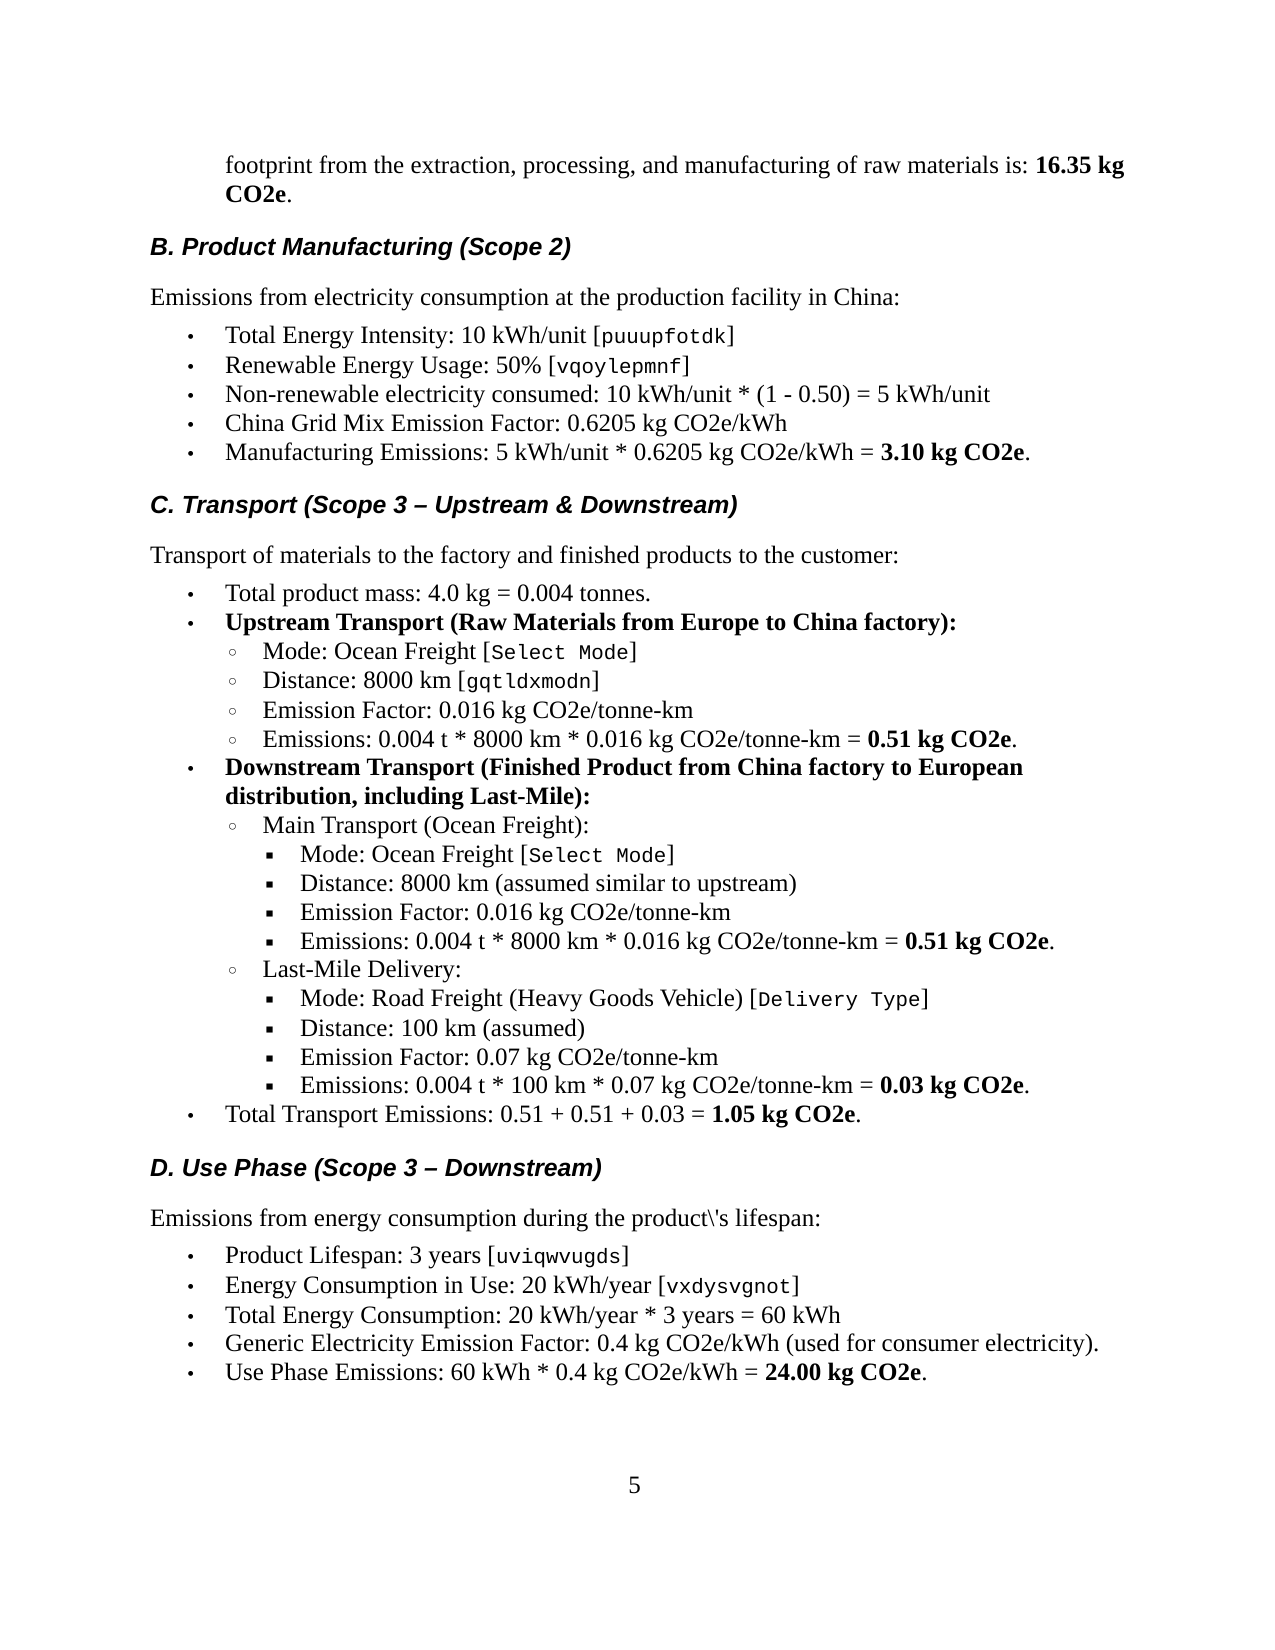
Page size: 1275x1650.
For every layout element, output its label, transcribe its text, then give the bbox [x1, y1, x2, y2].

list Manufacturing Emissions: 5 kWh/unit * 0.6205 kg CO2e/kWh = 3.10 kg CO2e. [187, 437, 1125, 466]
list Energy Consumption in Use: 20 kWh/year [vxdysvgnot] [187, 1270, 1125, 1300]
list Distance: 8000 km (assumed similar to upstream) [262, 868, 1125, 897]
list Generic Electricity Emission Factor: 0.4 kg CO2e/kWh (used for consumer electricity). [187, 1328, 1125, 1357]
list Emissions: 0.004 t * 8000 km * 0.016 kg CO2e/tonne-km = 0.51 kg CO2e. [262, 926, 1125, 954]
list Non-renewable electricity consumed: 10 kWh/unit * (1 - 0.50) = 5 kWh/unit [187, 379, 1125, 408]
list Main Transport (Ocean Freight): [225, 810, 1125, 839]
text Emissions from electricity consumption at the production facility in China: [150, 282, 1125, 311]
list Emission Factor: 0.016 kg CO2e/tonne-km [225, 695, 1125, 724]
list Upstream Transport (Raw Materials from Europe to China factory): [187, 607, 1125, 636]
list Downstream Transport (Finished Product from China factory to European distribution, including Last-Mile): [187, 752, 1125, 810]
list Emissions: 0.004 t * 100 km * 0.07 kg CO2e/tonne-km = 0.03 kg CO2e. [262, 1070, 1125, 1099]
list Renewable Energy Usage: 50% [vqoylepmnf] [187, 350, 1125, 379]
list Mode: Ocean Freight [Select Mode] [262, 839, 1125, 868]
list Last-Mile Delivery: [225, 954, 1125, 983]
list Product Lifespan: 3 years [uviqwvugds] [187, 1241, 1125, 1270]
list Mode: Road Freight (Heavy Goods Vehicle) [Delivery Type] [262, 983, 1125, 1013]
list Distance: 100 km (assumed) [262, 1013, 1125, 1042]
list Emission Factor: 0.07 kg CO2e/tonne-km [262, 1042, 1125, 1070]
text Transport of materials to the factory and finished products to the customer: [150, 541, 1125, 569]
list Total Transport Emissions: 0.51 + 0.51 + 0.03 = 1.05 kg CO2e. [187, 1099, 1125, 1128]
list China Grid Mix Emission Factor: 0.6205 kg CO2e/kWh [187, 408, 1125, 437]
subtitle B. Product Manufacturing (Scope 2) [150, 232, 1125, 261]
list footprint from the extraction, processing, and manufacturing of raw materials is: 16.35 kg CO2e. [187, 150, 1125, 207]
list Use Phase Emissions: 60 kWh * 0.4 kg CO2e/kWh = 24.00 kg CO2e. [187, 1357, 1125, 1386]
list Total Energy Consumption: 20 kWh/year * 3 years = 60 kWh [187, 1300, 1125, 1328]
list Mode: Ocean Freight [Select Mode] [225, 636, 1125, 665]
list Emissions: 0.004 t * 8000 km * 0.016 kg CO2e/tonne-km = 0.51 kg CO2e. [225, 724, 1125, 752]
list Total product mass: 4.0 kg = 0.004 tonnes. [187, 578, 1125, 607]
list Distance: 8000 km [gqtldxmodn] [225, 665, 1125, 695]
text Emissions from energy consumption during the product\'s lifespan: [150, 1203, 1125, 1232]
list Emission Factor: 0.016 kg CO2e/tonne-km [262, 897, 1125, 926]
subtitle C. Transport (Scope 3 – Upstream & Downstream) [150, 491, 1125, 519]
list Total Energy Intensity: 10 kWh/unit [puuupfotdk] [187, 320, 1125, 350]
subtitle D. Use Phase (Scope 3 – Downstream) [150, 1153, 1125, 1181]
